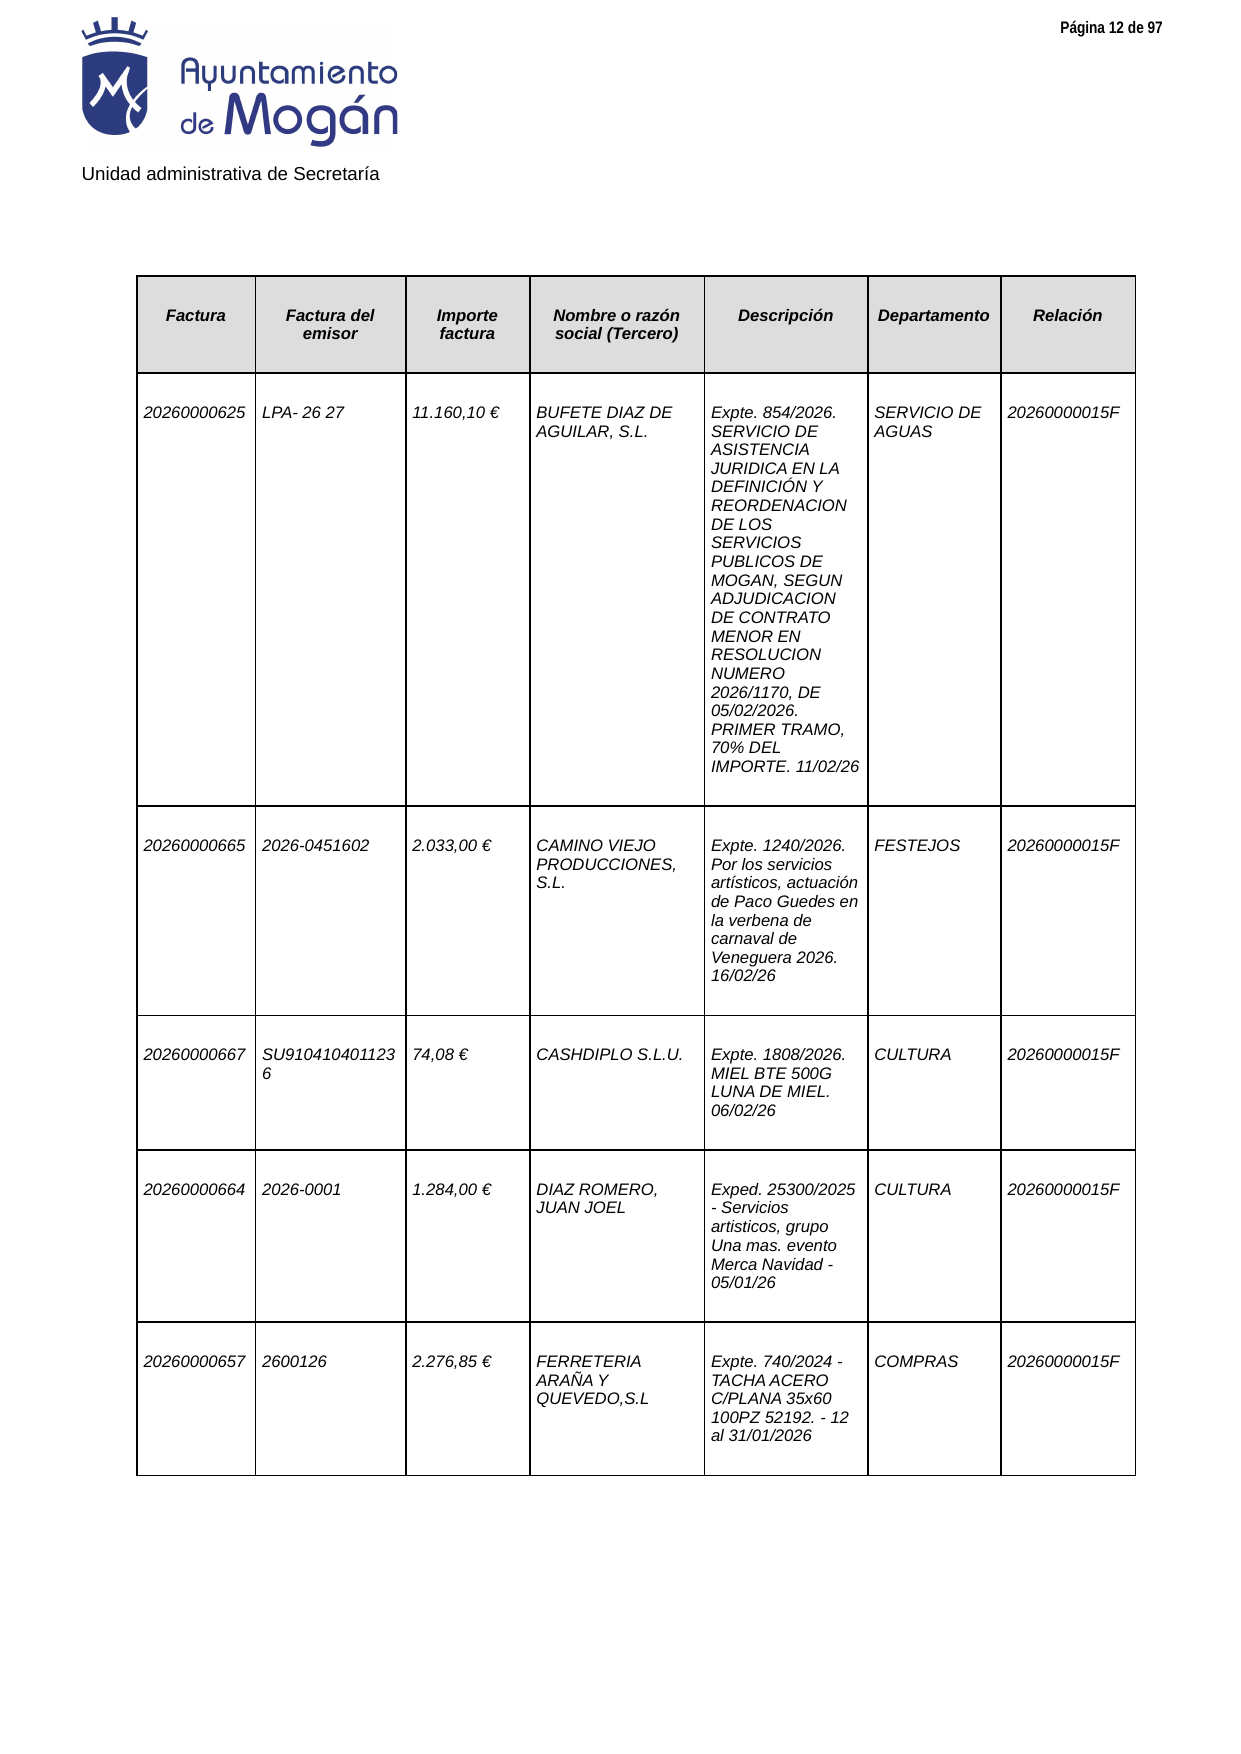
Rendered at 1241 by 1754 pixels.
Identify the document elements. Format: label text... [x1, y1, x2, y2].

table_cell DIAZ ROMERO, JUAN JOEL [531, 1151, 704, 1321]
table_cell SERVICIO DE AGUAS [869, 374, 1000, 805]
table_cell Expte. 1240/2026. Por los servicios artísticos, actuación de Paco Guedes en la verbena de carnaval de Veneguera 2026. 16/02/26 [705, 807, 867, 1014]
table_cell 20260000015F [1002, 374, 1135, 805]
table_cell 20260000015F [1002, 1016, 1135, 1149]
table_header Importe factura [407, 277, 529, 372]
table_cell 74,08 € [407, 1016, 529, 1149]
table_cell 20260000015F [1002, 1151, 1135, 1321]
table_cell 2600126 [256, 1323, 405, 1474]
table_cell 2.033,00 € [407, 807, 529, 1014]
table_cell 20260000657 [138, 1323, 255, 1474]
table_cell 20260000664 [138, 1151, 255, 1321]
table_cell 11.160,10 € [407, 374, 529, 805]
table_cell Expte. 1808/2026. MIEL BTE 500G LUNA DE MIEL. 06/02/26 [705, 1016, 867, 1149]
table_header Nombre o razón social (Tercero) [531, 277, 704, 372]
table_cell Exped. 25300/2025 - Servicios artisticos, grupo Una mas. evento Merca Navidad - 05/01/26 [705, 1151, 867, 1321]
table_cell 1.284,00 € [407, 1151, 529, 1321]
table_cell BUFETE DIAZ DE AGUILAR, S.L. [531, 374, 704, 805]
table_cell SU9104104011236 [256, 1016, 405, 1149]
table_header Descripción [705, 277, 867, 372]
table_cell 20260000665 [138, 807, 255, 1014]
table_cell 20260000625 [138, 374, 255, 805]
table_cell CAMINO VIEJO PRODUCCIONES, S.L. [531, 807, 704, 1014]
table_cell Expte. 854/2026. SERVICIO DE ASISTENCIA JURIDICA EN LA DEFINICIÓN Y REORDENACION DE LOS SERVICIOS PUBLICOS DE MOGAN, SEGUN ADJUDICACION DE CONTRATO MENOR EN RESOLUCION NUMERO 2026/1170, DE 05/02/2026. PRIMER TRAMO, 70% DEL IMPORTE. 11/02/26 [705, 374, 867, 805]
table_cell 20260000015F [1002, 807, 1135, 1014]
table_header Factura [138, 277, 255, 372]
table_header Factura del emisor [256, 277, 405, 372]
table_cell 20260000015F [1002, 1323, 1135, 1474]
table_cell LPA- 26 27 [256, 374, 405, 805]
table_cell CASHDIPLO S.L.U. [531, 1016, 704, 1149]
table_cell 2026-0001 [256, 1151, 405, 1321]
table_cell 20260000667 [138, 1016, 255, 1149]
picture [81, 17, 398, 153]
table_cell CULTURA [869, 1016, 1000, 1149]
table_header Departamento [869, 277, 1000, 372]
table_cell FERRETERIA ARAÑA Y QUEVEDO,S.L [531, 1323, 704, 1474]
table_cell COMPRAS [869, 1323, 1000, 1474]
table_header Relación [1002, 277, 1135, 372]
table_cell 2.276,85 € [407, 1323, 529, 1474]
table_cell Expte. 740/2024 -TACHA ACERO C/PLANA 35x60 100PZ 52192. - 12 al 31/01/2026 [705, 1323, 867, 1474]
table_cell FESTEJOS [869, 807, 1000, 1014]
table_cell 2026-0451602 [256, 807, 405, 1014]
table_cell CULTURA [869, 1151, 1000, 1321]
